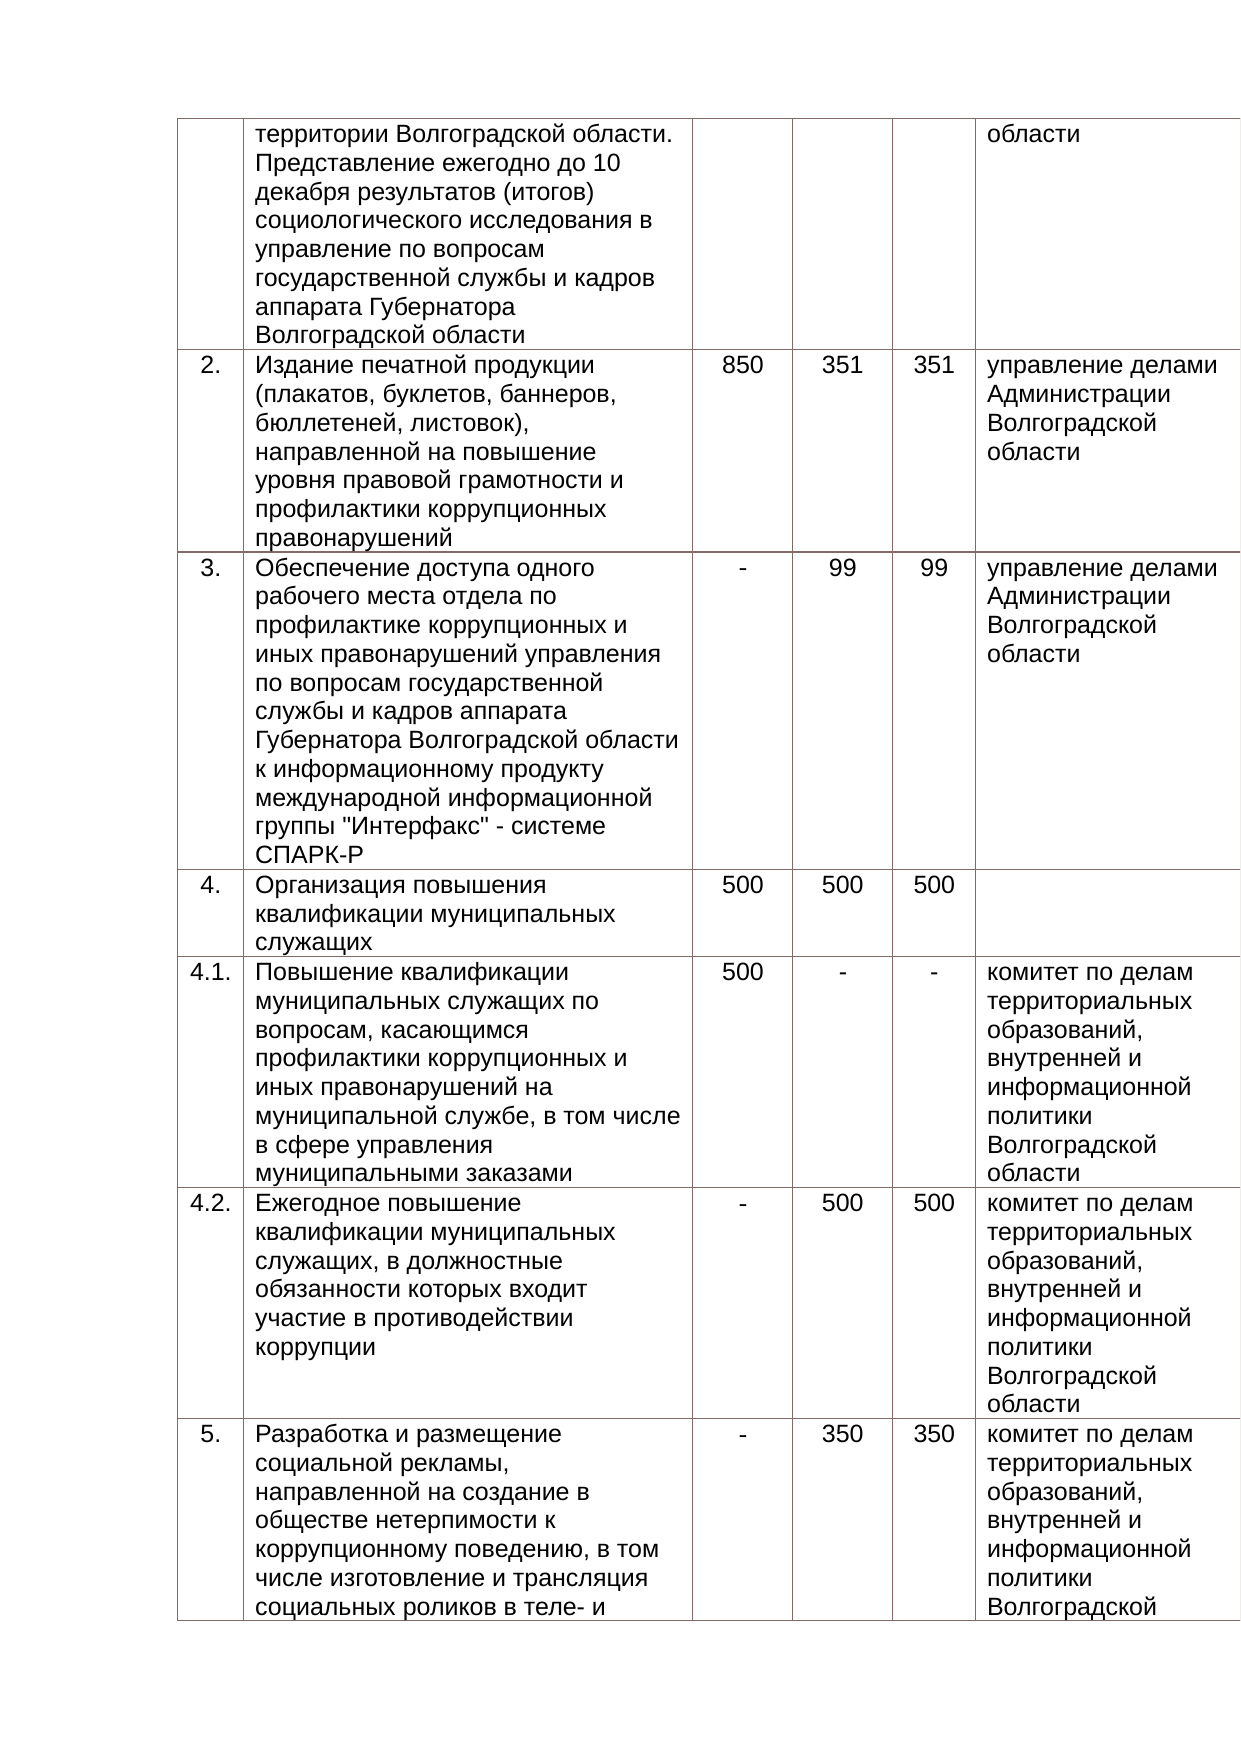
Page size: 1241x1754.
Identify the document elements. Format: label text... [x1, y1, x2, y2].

table_cell 350 [793, 1419, 892, 1620]
table_cell комитет по делам территориальных образований, внутренней и информационной политики Волгоградской [976, 1419, 1240, 1620]
table_cell [793, 119, 892, 349]
table_cell [976, 870, 1240, 956]
table_cell [893, 119, 975, 349]
table_cell Разработка и размещение социальной рекламы, направленной на создание в обществе нетерпимости к коррупционному поведению, в том числе изготовление и трансляция социальных роликов в теле- и [244, 1419, 692, 1620]
table_cell 4.2. [178, 1188, 243, 1418]
table_cell 3. [178, 553, 243, 869]
table_cell Повышение квалификации муниципальных служащих по вопросам, касающимся профилактики коррупционных и иных правонарушений на муниципальной службе, в том числе в сфере управления муниципальными заказами [244, 957, 692, 1187]
table_cell 351 [893, 350, 975, 551]
table_cell управление делами Администрации Волгоградской области [976, 350, 1240, 551]
table_cell Издание печатной продукции (плакатов, буклетов, баннеров, бюллетеней, листовок), направленной на повышение уровня правовой грамотности и профилактики коррупционных правонарушений [244, 350, 692, 551]
table_cell 850 [693, 350, 792, 551]
table_cell 350 [893, 1419, 975, 1620]
table_cell [693, 119, 792, 349]
table_cell - [693, 1419, 792, 1620]
table_cell области [976, 119, 1240, 349]
table_cell 500 [693, 957, 792, 1187]
table_cell 99 [793, 553, 892, 869]
table_cell 4.1. [178, 957, 243, 1187]
table_cell 500 [693, 870, 792, 956]
table_cell 500 [793, 1188, 892, 1418]
table_cell 5. [178, 1419, 243, 1620]
table_cell управление делами Администрации Волгоградской области [976, 553, 1240, 869]
table_cell 500 [893, 1188, 975, 1418]
table_cell 351 [793, 350, 892, 551]
table_cell - [693, 1188, 792, 1418]
table_cell - [893, 957, 975, 1187]
table_cell 2. [178, 350, 243, 551]
table_cell 4. [178, 870, 243, 956]
table_cell территории Волгоградской области. Представление ежегодно до 10 декабря результатов (итогов) социологического исследования в управление по вопросам государственной службы и кадров аппарата Губернатора Волгоградской области [244, 119, 692, 349]
table_cell Организация повышения квалификации муниципальных служащих [244, 870, 692, 956]
table_cell - [793, 957, 892, 1187]
table_cell 500 [793, 870, 892, 956]
table_cell [178, 119, 243, 349]
table_cell - [693, 553, 792, 869]
table_cell Ежегодное повышение квалификации муниципальных служащих, в должностные обязанности которых входит участие в противодействии коррупции [244, 1188, 692, 1418]
table_cell Обеспечение доступа одного рабочего места отдела по профилактике коррупционных и иных правонарушений управления по вопросам государственной службы и кадров аппарата Губернатора Волгоградской области к информационному продукту международной информационной группы "Интерфакс" - системе СПАРК-Р [244, 553, 692, 869]
table_cell комитет по делам территориальных образований, внутренней и информационной политики Волгоградской области [976, 957, 1240, 1187]
table_cell 500 [893, 870, 975, 956]
table_cell 99 [893, 553, 975, 869]
table_cell комитет по делам территориальных образований, внутренней и информационной политики Волгоградской области [976, 1188, 1240, 1418]
